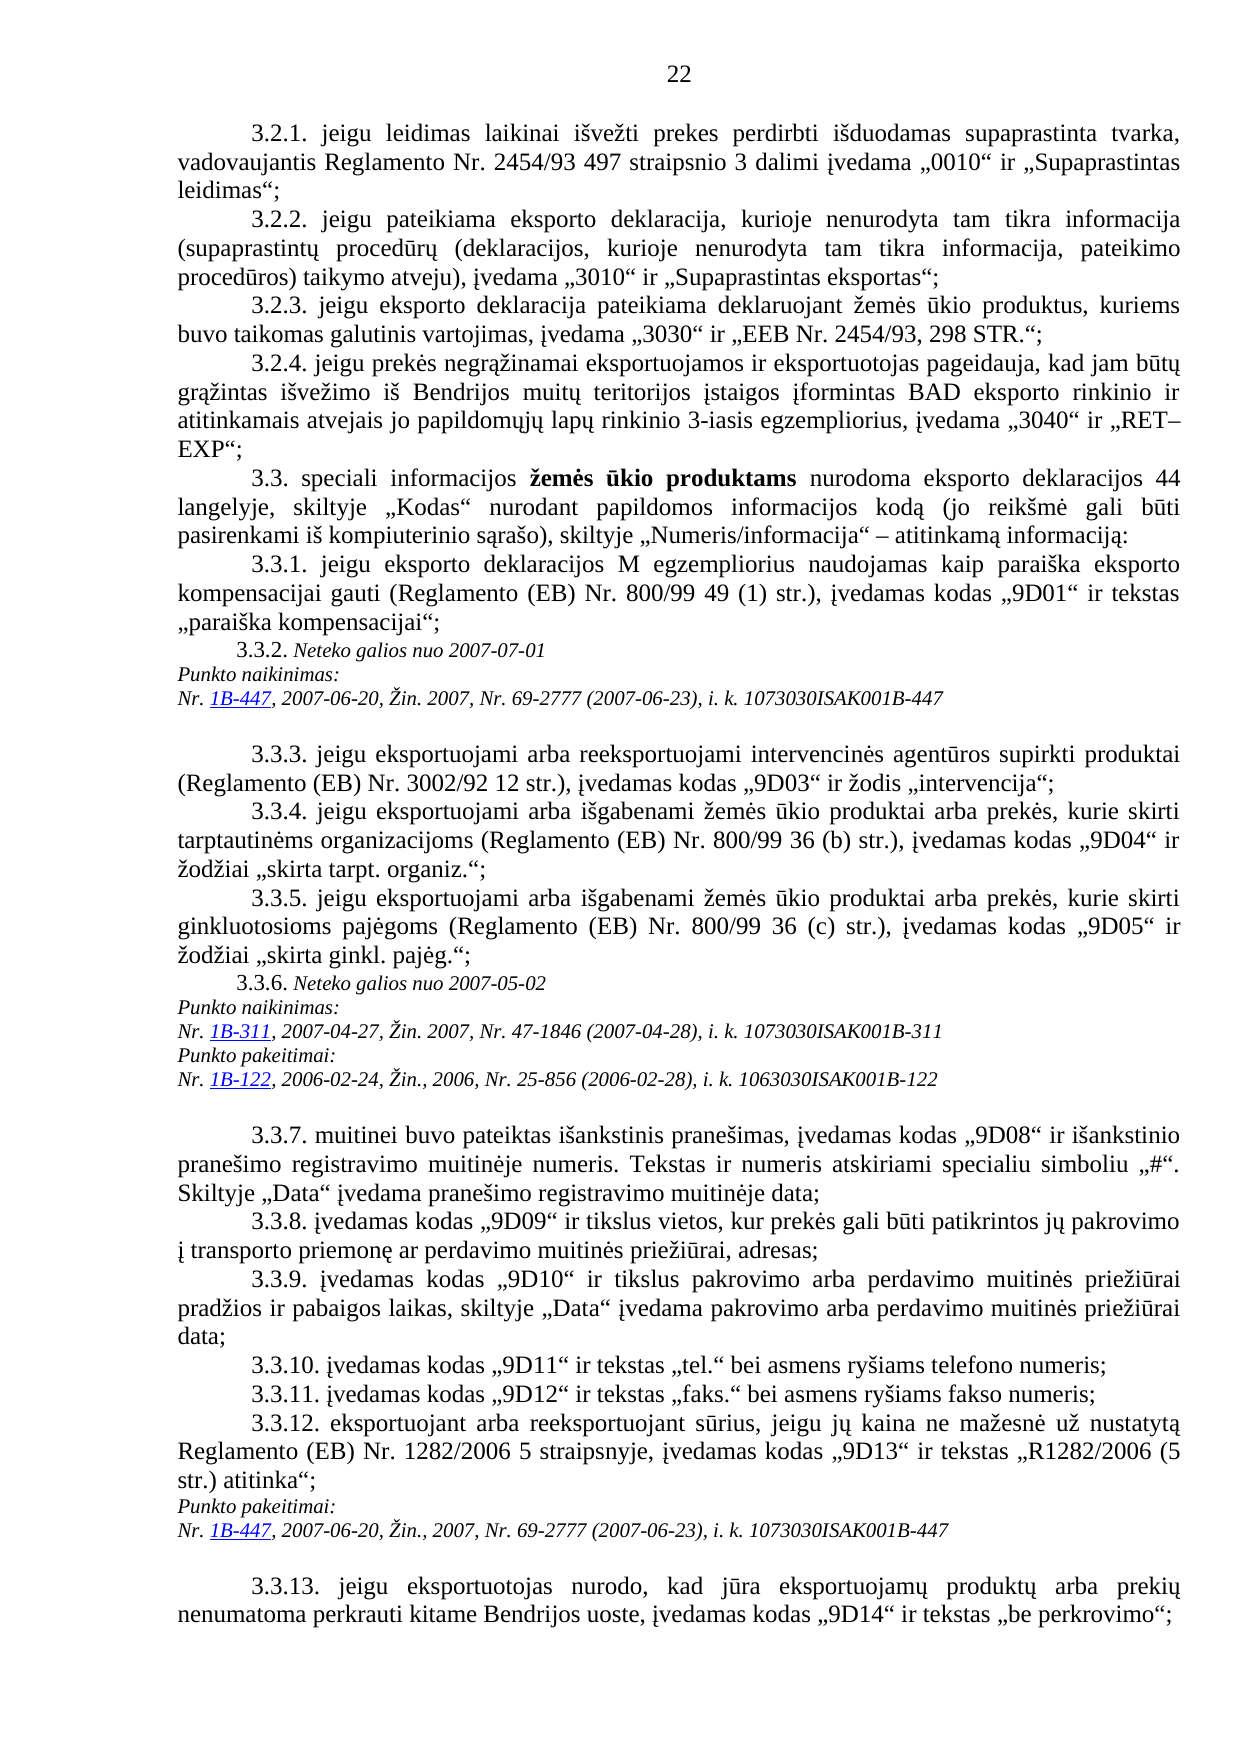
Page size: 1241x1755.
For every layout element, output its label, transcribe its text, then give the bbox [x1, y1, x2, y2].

text Nr. 1B-311, 2007-04-27, Žin. 2007, Nr. 47-1846 (2007-04-28), i. k. 1073030ISAK001B-311 [177, 1019, 1181, 1043]
text Nr. 1B-447, 2007-06-20, Žin., 2007, Nr. 69-2777 (2007-06-23), i. k. 1073030ISAK001B-447 [177, 1518, 1181, 1542]
text 3.3.3. jeigu eksportuojami arba reeksportuojami intervencinės agentūros supirkti produktai (Reglamento (EB) Nr. 3002/92 12 str.), įvedamas kodas „9D03“ ir žodis „intervencija“; [177, 739, 1181, 796]
text 3.3. speciali informacijos žemės ūkio produktams nurodoma eksporto deklaracijos 44 langelyje, skiltyje „Kodas“ nurodant papildomos informacijos kodą (jo reikšmė gali būti pasirenkami iš kompiuterinio sąrašo), skiltyje „Numeris/informacija“ – atitinkamą informaciją: [177, 463, 1181, 549]
text Punkto pakeitimai: [177, 1043, 1181, 1067]
text 3.3.10. įvedamas kodas „9D11“ ir tekstas „tel.“ bei asmens ryšiams telefono numeris; [177, 1350, 1181, 1379]
text 3.3.12. eksportuojant arba reeksportuojant sūrius, jeigu jų kaina ne mažesnė už nustatytą Reglamento (EB) Nr. 1282/2006 5 straipsnyje, įvedamas kodas „9D13“ ir tekstas „R1282/2006 (5 str.) atitinka“; [177, 1408, 1181, 1494]
text 3.3.7. muitinei buvo pateiktas išankstinis pranešimas, įvedamas kodas „9D08“ ir išankstinio pranešimo registravimo muitinėje numeris. Tekstas ir numeris atskiriami specialiu simboliu „#“. Skiltyje „Data“ įvedama pranešimo registravimo muitinėje data; [177, 1120, 1181, 1206]
text Punkto pakeitimai: [177, 1494, 1181, 1518]
text 3.3.9. įvedamas kodas „9D10“ ir tikslus pakrovimo arba perdavimo muitinės priežiūrai pradžios ir pabaigos laikas, skiltyje „Data“ įvedama pakrovimo arba perdavimo muitinės priežiūrai data; [177, 1264, 1181, 1350]
text 3.3.6. Neteko galios nuo 2007-05-02 [177, 969, 1181, 995]
text 3.3.4. jeigu eksportuojami arba išgabenami žemės ūkio produktai arba prekės, kurie skirti tarptautinėms organizacijoms (Reglamento (EB) Nr. 800/99 36 (b) str.), įvedamas kodas „9D04“ ir žodžiai „skirta tarpt. organiz.“; [177, 796, 1181, 883]
text 3.3.8. įvedamas kodas „9D09“ ir tikslus vietos, kur prekės gali būti patikrintos jų pakrovimo į transporto priemonę ar perdavimo muitinės priežiūrai, adresas; [177, 1206, 1181, 1264]
text Nr. 1B-122, 2006-02-24, Žin., 2006, Nr. 25-856 (2006-02-28), i. k. 1063030ISAK001B-122 [177, 1067, 1181, 1091]
text Nr. 1B-447, 2007-06-20, Žin. 2007, Nr. 69-2777 (2007-06-23), i. k. 1073030ISAK001B-447 [177, 686, 1181, 710]
text 3.2.2. jeigu pateikiama eksporto deklaracija, kurioje nenurodyta tam tikra informacija (supaprastintų procedūrų (deklaracijos, kurioje nenurodyta tam tikra informacija, pateikimo procedūros) taikymo atveju), įvedama „3010“ ir „Supaprastintas eksportas“; [177, 204, 1181, 291]
text 3.3.5. jeigu eksportuojami arba išgabenami žemės ūkio produktai arba prekės, kurie skirti ginkluotosioms pajėgoms (Reglamento (EB) Nr. 800/99 36 (c) str.), įvedamas kodas „9D05“ ir žodžiai „skirta ginkl. pajėg.“; [177, 883, 1181, 969]
text 3.3.1. jeigu eksporto deklaracijos M egzempliorius naudojamas kaip paraiška eksporto kompensacijai gauti (Reglamento (EB) Nr. 800/99 49 (1) str.), įvedamas kodas „9D01“ ir tekstas „paraiška kompensacijai“; [177, 549, 1181, 636]
text 3.2.1. jeigu leidimas laikinai išvežti prekes perdirbti išduodamas supaprastinta tvarka, vadovaujantis Reglamento Nr. 2454/93 497 straipsnio 3 dalimi įvedama „0010“ ir „Supaprastintas leidimas“; [177, 118, 1181, 204]
text 3.3.11. įvedamas kodas „9D12“ ir tekstas „faks.“ bei asmens ryšiams fakso numeris; [177, 1379, 1181, 1408]
text Punkto naikinimas: [177, 995, 1181, 1019]
text 3.2.3. jeigu eksporto deklaracija pateikiama deklaruojant žemės ūkio produktus, kuriems buvo taikomas galutinis vartojimas, įvedama „3030“ ir „EEB Nr. 2454/93, 298 STR.“; [177, 291, 1181, 348]
text 3.2.4. jeigu prekės negrąžinamai eksportuojamos ir eksportuotojas pageidauja, kad jam būtų grąžintas išvežimo iš Bendrijos muitų teritorijos įstaigos įformintas BAD eksporto rinkinio ir atitinkamais atvejais jo papildomųjų lapų rinkinio 3-iasis egzempliorius, įvedama „3040“ ir „RET–EXP“; [177, 348, 1181, 463]
text Punkto naikinimas: [177, 662, 1181, 686]
text 3.3.13. jeigu eksportuotojas nurodo, kad jūra eksportuojamų produktų arba prekių nenumatoma perkrauti kitame Bendrijos uoste, įvedamas kodas „9D14“ ir tekstas „be perkrovimo“; [177, 1571, 1181, 1628]
text 3.3.2. Neteko galios nuo 2007-07-01 [177, 636, 1181, 662]
